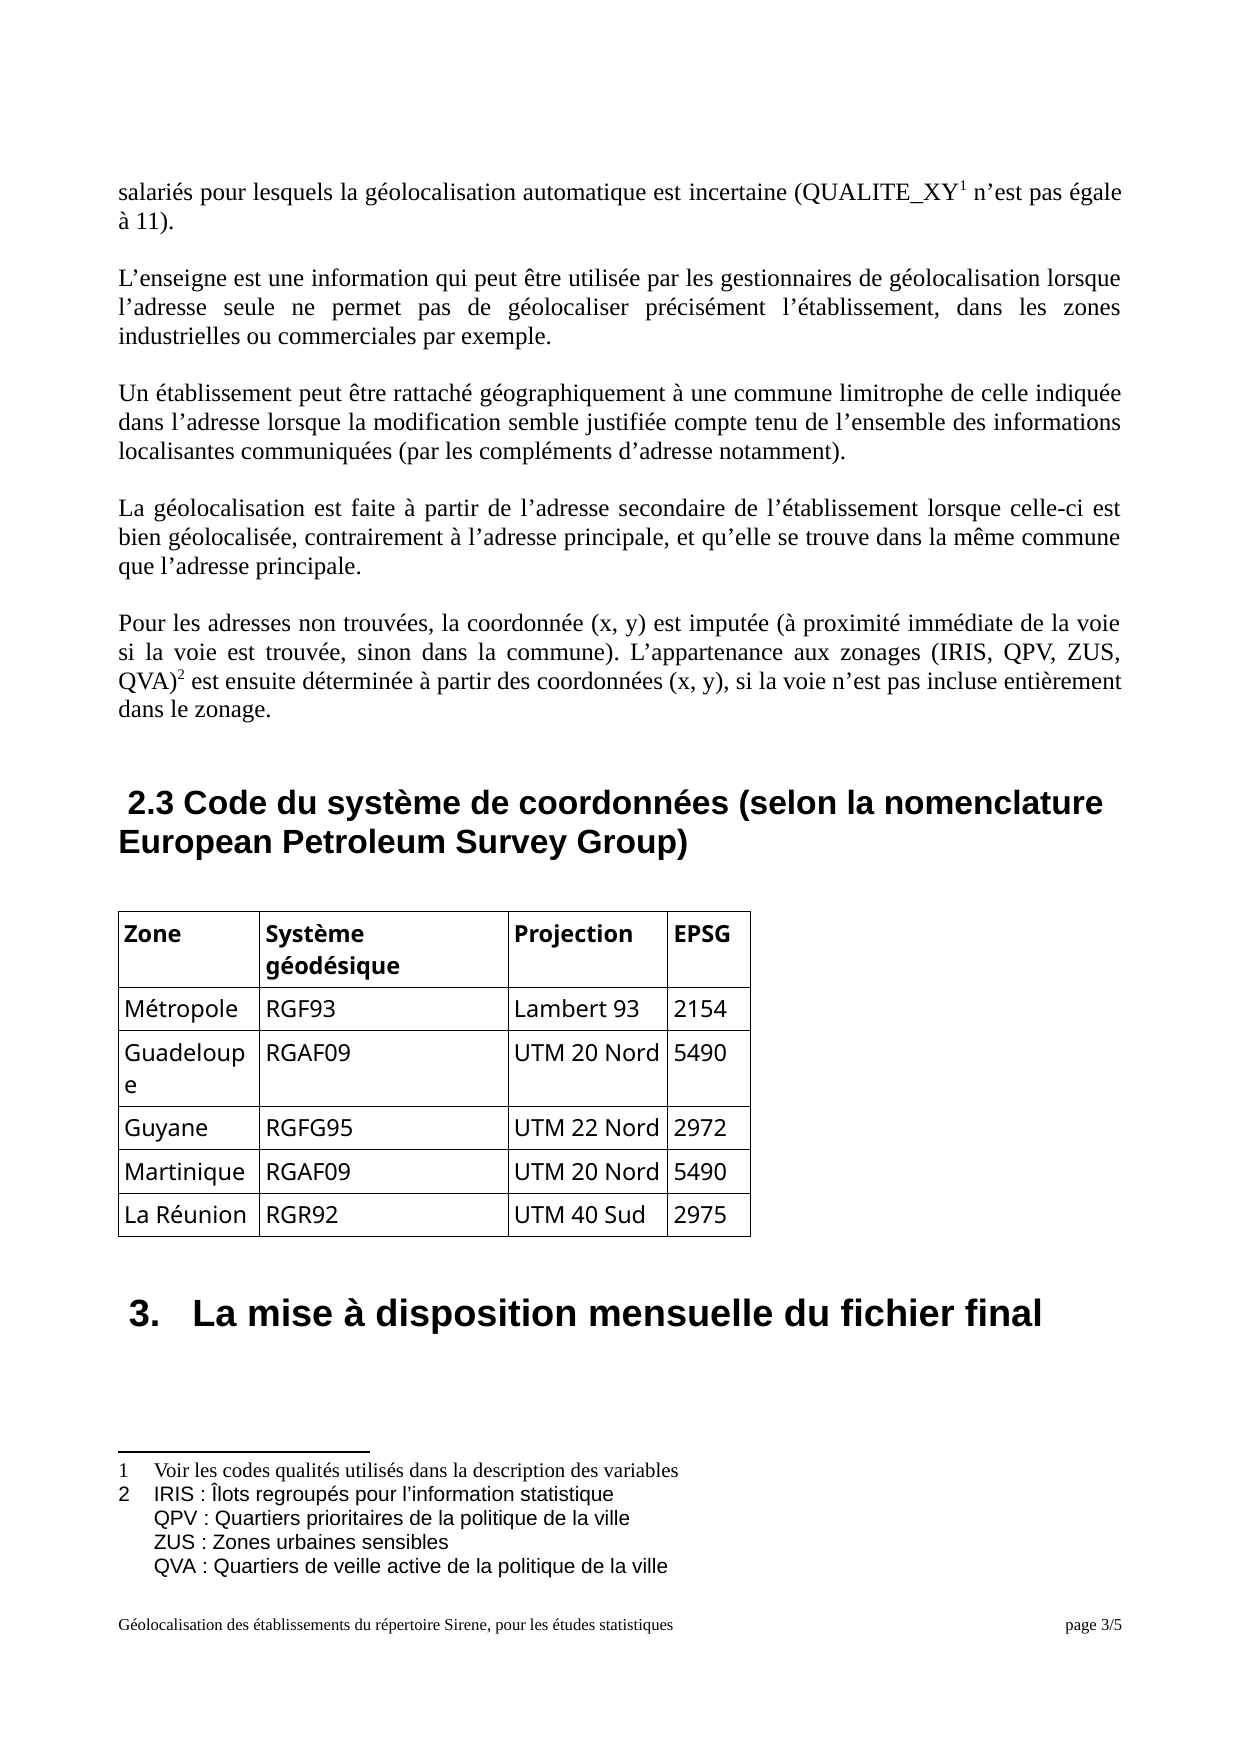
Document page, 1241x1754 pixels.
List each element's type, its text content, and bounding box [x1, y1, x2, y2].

table_cell Guadeloupe [119, 1031, 259, 1106]
table_cell 5490 [668, 1031, 750, 1106]
text salariés pour lesquels la géolocalisation automatique est incertaine (QUALITE_XY n’est pas égale à 11). [118, 177, 1122, 234]
table_header EPSG [668, 912, 750, 987]
table_header Zone [119, 912, 259, 987]
table_cell RGFG95 [260, 1107, 508, 1149]
table_header Système géodésique [260, 912, 508, 987]
table_cell RGR92 [260, 1194, 508, 1236]
table_cell 2154 [668, 988, 750, 1030]
table_cell 2972 [668, 1107, 750, 1149]
table_cell Lambert 93 [509, 988, 667, 1030]
text Voir les codes qualités utilisés dans la description des variables [118, 1458, 1122, 1482]
subtitle La mise à disposition mensuelle du fichier final [118, 1290, 1122, 1334]
text ZUS : Zones urbaines sensibles [118, 1530, 1122, 1554]
table_cell RGAF09 [260, 1031, 508, 1106]
table_cell UTM 20 Nord [509, 1150, 667, 1193]
table_cell Guyane [119, 1107, 259, 1149]
table_header Projection [509, 912, 667, 987]
table_cell 5490 [668, 1150, 750, 1193]
subtitle 2.3 Code du système de coordonnées (selon la nomenclature European Petroleum Survey Group) [118, 744, 1122, 860]
text Un établissement peut être rattaché géographiquement à une commune limitrophe de celle indiquée dans l’adresse lorsque la modification semble justifiée compte tenu de l’ensemble des informations localisantes communiquées (par les compléments d’adresse notamment). [118, 378, 1122, 464]
text QVA : Quartiers de veille active de la politique de la ville [118, 1554, 1122, 1578]
table_cell La Réunion [119, 1194, 259, 1236]
table_cell 2975 [668, 1194, 750, 1236]
table_cell UTM 20 Nord [509, 1031, 667, 1106]
text La géolocalisation est faite à partir de l’adresse secondaire de l’établissement lorsque celle-ci est bien géolocalisée, contrairement à l’adresse principale, et qu’elle se trouve dans la même commune que l’adresse principale. [118, 493, 1122, 579]
table_cell UTM 40 Sud [509, 1194, 667, 1236]
text Pour les adresses non trouvées, la coordonnée (x, y) est imputée (à proximité immédiate de la voie si la voie est trouvée, sinon dans la commune). L’appartenance aux zonages (IRIS, QPV, ZUS, QVA) est ensuite déterminée à partir des coordonnées (x, y), si la voie n’est pas incluse entièrement dans le zonage. [118, 608, 1122, 723]
text IRIS : Îlots regroupés pour l’information statistique [118, 1482, 1122, 1506]
table_cell RGF93 [260, 988, 508, 1030]
text L’enseigne est une information qui peut être utilisée par les gestionnaires de géolocalisation lorsque l’adresse seule ne permet pas de géolocaliser précisément l’établissement, dans les zones industrielles ou commerciales par exemple. [118, 263, 1122, 349]
text QPV : Quartiers prioritaires de la politique de la ville [118, 1506, 1122, 1530]
table_cell RGAF09 [260, 1150, 508, 1193]
table_cell Métropole [119, 988, 259, 1030]
table_cell UTM 22 Nord [509, 1107, 667, 1149]
table_cell Martinique [119, 1150, 259, 1193]
